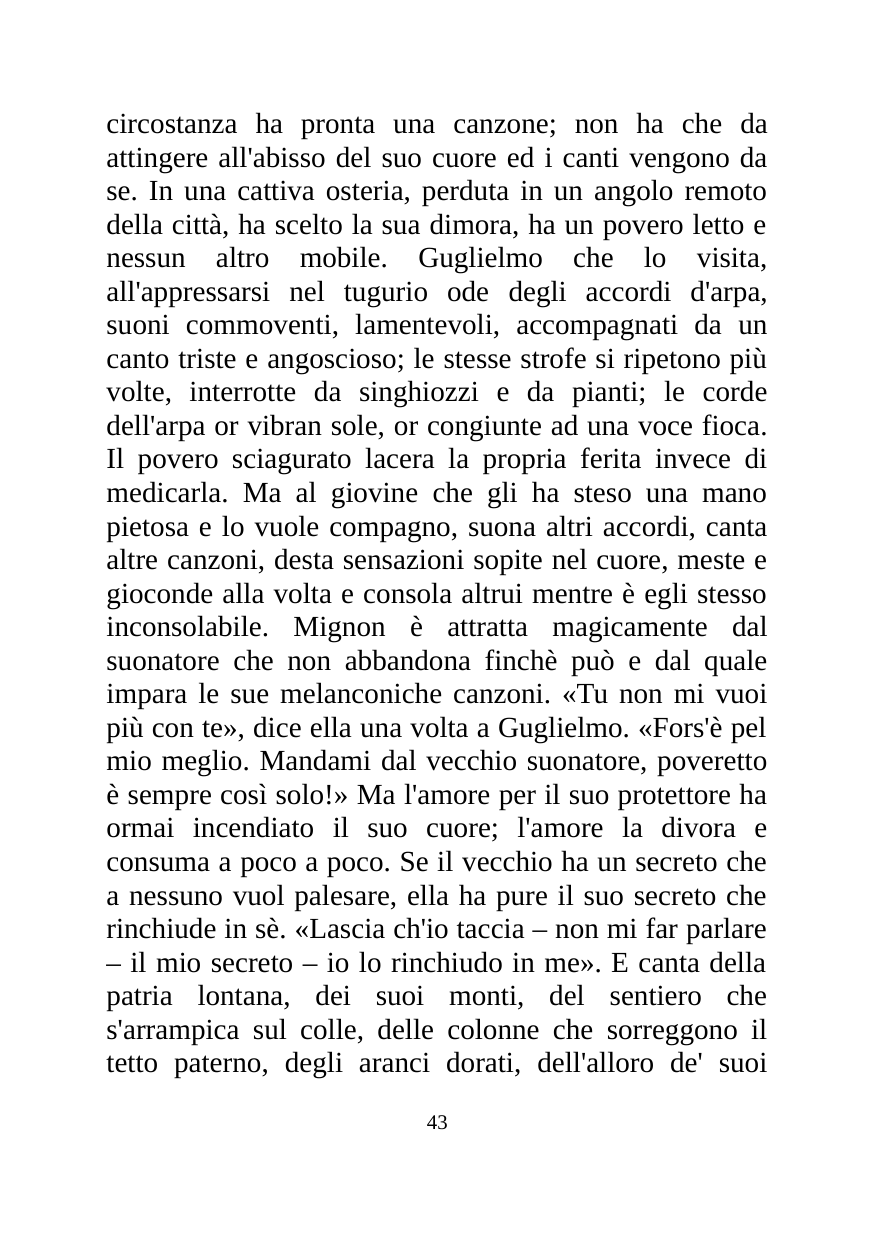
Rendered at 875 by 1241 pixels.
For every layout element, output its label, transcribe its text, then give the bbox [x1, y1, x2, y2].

text circostanza ha pronta una canzone; non ha che da attingere all'abisso del suo cuore ed i canti vengono da se. In una cattiva osteria, perduta in un angolo remoto della città, ha scelto la sua dimora, ha un povero letto e nessun altro mobile. Guglielmo che lo visita, all'appressarsi nel tugurio ode degli accordi d'arpa, suoni commoventi, lamentevoli, accompagnati da un canto triste e angoscioso; le stesse strofe si ripetono più volte, interrotte da singhiozzi e da pianti; le corde dell'arpa or vibran sole, or congiunte ad una voce fioca. Il povero sciagurato lacera la propria ferita invece di medicarla. Ma al giovine che gli ha steso una mano pietosa e lo vuole compagno, suona altri accordi, canta altre canzoni, desta sensazioni sopite nel cuore, meste e gioconde alla volta e consola altrui mentre è egli stesso inconsolabile. Mignon è attratta magicamente dal suonatore che non abbandona finchè può e dal quale impara le sue melanconiche canzoni. «Tu non mi vuoi più con te», dice ella una volta a Guglielmo. «Fors'è pel mio meglio. Mandami dal vecchio suonatore, poveretto è sempre così solo!» Ma l'amore per il suo protettore ha ormai incendiato il suo cuore; l'amore la divora e consuma a poco a poco. Se il vecchio ha un secreto che a nessuno vuol palesare, ella ha pure il suo secreto che rinchiude in sè. «Lascia ch'io taccia – non mi far parlare – il mio secreto – io lo rinchiudo in me». E canta della patria lontana, dei suoi monti, del sentiero che s'arrampica sul colle, delle colonne che sorreggono il tetto paterno, degli aranci dorati, dell'alloro de' suoi [106, 106, 768, 1079]
